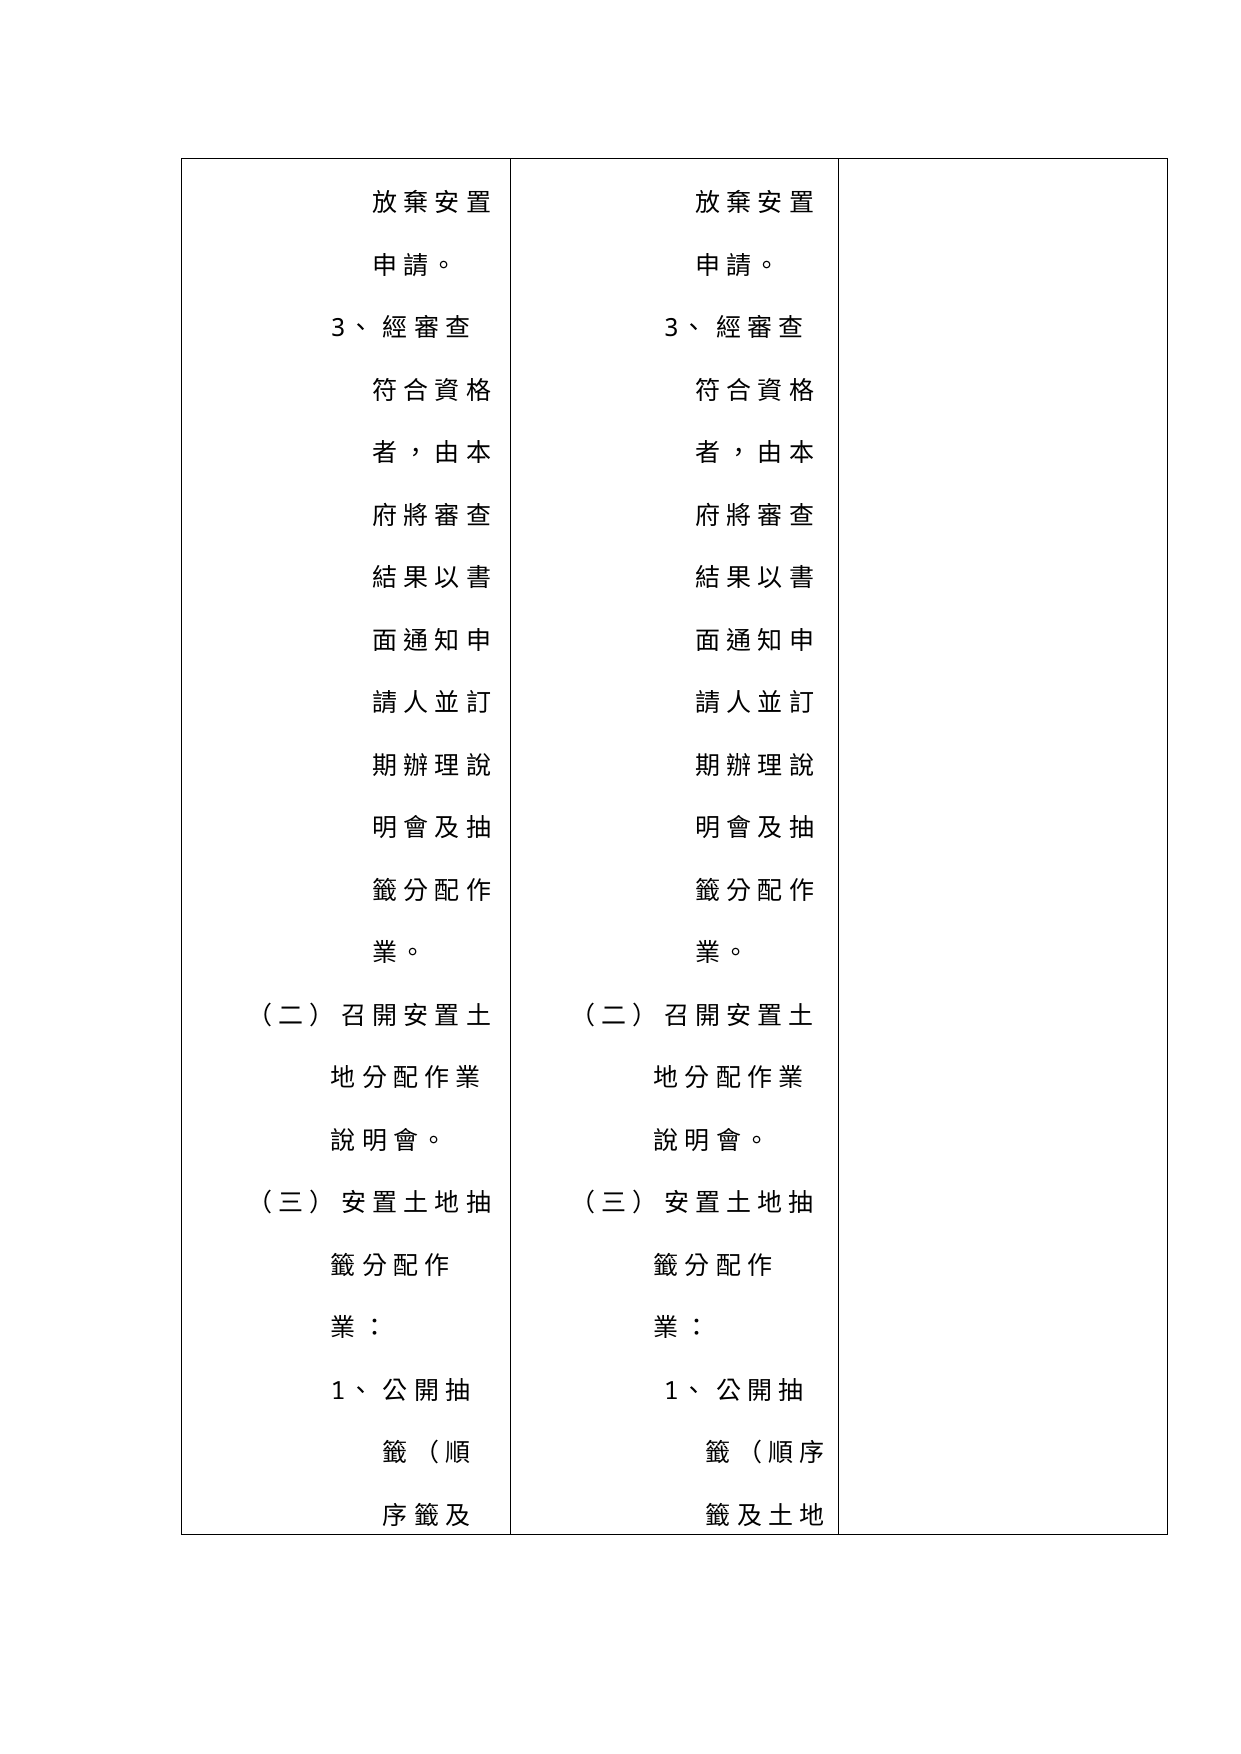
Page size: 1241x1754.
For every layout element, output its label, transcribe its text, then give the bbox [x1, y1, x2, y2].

table_cell 放棄安置申請。 3、經審查符合資格者，由本府將審查結果以書面通知申請人並訂期辦理說明會及抽籤分配作業。 （二）召開安置土地分配作業說明會。 （三）安置土地抽籤分配作業： 1、公開抽籤（順序籤及 [182, 159, 510, 1534]
table_cell [839, 159, 1167, 1534]
table_cell 放棄安置申請。 3、經審查符合資格者，由本府將審查結果以書面通知申請人並訂期辦理說明會及抽籤分配作業。 （二）召開安置土地分配作業說明會。 （三）安置土地抽籤分配作業： 1、公開抽籤（順序籤及土地 [511, 159, 838, 1534]
